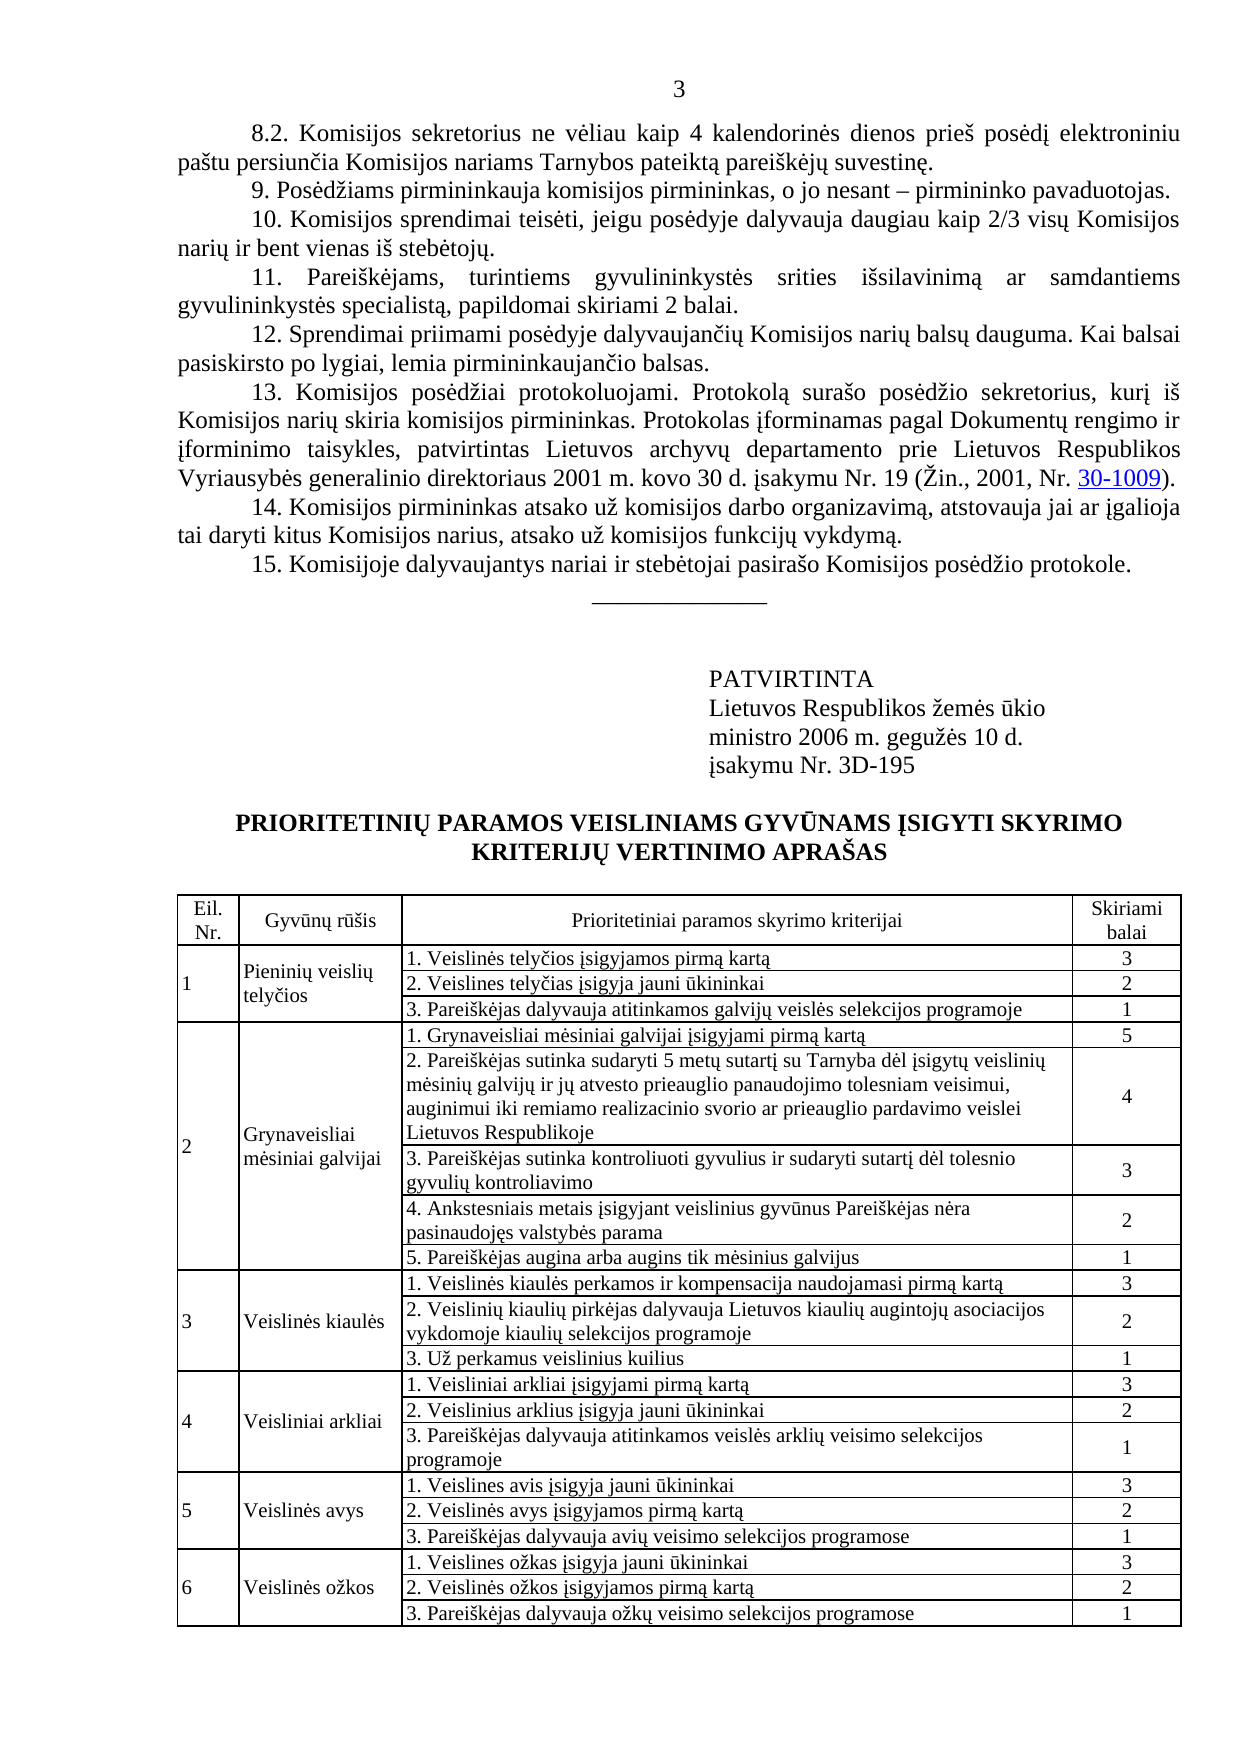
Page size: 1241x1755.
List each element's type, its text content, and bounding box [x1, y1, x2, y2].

table_cell 1 [178, 946, 238, 1021]
table_cell 2 [1073, 1498, 1077, 1522]
table_cell 1 [1073, 1245, 1077, 1269]
table_cell 3 [1073, 1550, 1077, 1574]
text Lietuvos Respublikos žemės ūkio [177, 693, 1181, 722]
table_header Prioritetiniai paramos skyrimo kriterijai [403, 896, 1072, 944]
text 11. Pareiškėjams, turintiems gyvulininkystės srities išsilavinimą ar samdantiems gyvulininkystės specialistą, papildomai skiriami 2 balai. [177, 262, 1181, 319]
table_cell 2 [1073, 971, 1077, 995]
table_cell 4 [1073, 1048, 1180, 1144]
text ministro 2006 m. gegužės 10 d. [177, 722, 1181, 751]
table_cell Veisliniai arkliai [240, 1372, 401, 1471]
table_cell 3 [1073, 946, 1077, 970]
table_cell Veislinės ožkos [240, 1550, 401, 1625]
table_cell Grynaveisliai mėsiniai galvijai [240, 1023, 401, 1269]
text 9. Posėdžiams pirmininkauja komisijos pirmininkas, o jo nesant – pirmininko pavaduotojas. [177, 176, 1181, 204]
table_cell 2 [1073, 1398, 1077, 1422]
table_cell 4 [178, 1372, 238, 1471]
table_cell 5 [178, 1473, 238, 1548]
table_cell 2 [1073, 1297, 1180, 1345]
text įsakymu Nr. 3D-195 [177, 751, 1181, 779]
table_cell 2 [1073, 1575, 1077, 1599]
table_cell 2 [178, 1023, 238, 1269]
text 8.2. Komisijos sekretorius ne vėliau kaip 4 kalendorinės dienos prieš posėdį elektroniniu paštu persiunčia Komisijos nariams Tarnybos pateiktą pareiškėjų suvestinę. [177, 118, 1181, 176]
table_cell 3 [1073, 1372, 1077, 1396]
table_cell 3 [1073, 1271, 1077, 1295]
text 12. Sprendimai priimami posėdyje dalyvaujančių Komisijos narių balsų dauguma. Kai balsai pasiskirsto po lygiai, lemia pirmininkaujančio balsas. [177, 319, 1181, 377]
table_header Gyvūnų rūšis [240, 896, 401, 944]
table_cell 1 [1073, 1346, 1077, 1370]
table_cell 1 [1073, 1524, 1077, 1548]
table_cell 1 [1073, 997, 1077, 1021]
table_cell 1 [1073, 1423, 1180, 1471]
text PATVIRTINTA [177, 664, 1181, 693]
table_cell 5 [1073, 1023, 1077, 1047]
table_cell Pieninių veislių telyčios [240, 946, 401, 1021]
text 13. Komisijos posėdžiai protokoluojami. Protokolą surašo posėdžio sekretorius, kurį iš Komisijos narių skiria komisijos pirmininkas. Protokolas įforminamas pagal Dokumentų rengimo ir įforminimo taisykles, patvirtintas Lietuvos archyvų departamento prie Lietuvos Respublikos Vyriausybės generalinio direktoriaus 2001 m. kovo 30 d. įsakymu Nr. 19 (Žin., 2001, Nr. 30-1009). [177, 377, 1181, 492]
text 15. Komisijoje dalyvaujantys nariai ir stebėtojai pasirašo Komisijos posėdžio protokole. [177, 549, 1181, 578]
table_cell Veislinės avys [240, 1473, 401, 1548]
text 10. Komisijos sprendimai teisėti, jeigu posėdyje dalyvauja daugiau kaip 2/3 visų Komisijos narių ir bent vienas iš stebėtojų. [177, 204, 1181, 262]
text 14. Komisijos pirmininkas atsako už komisijos darbo organizavimą, atstovauja jai ar įgalioja tai daryti kitus Komisijos narius, atsako už komisijos funkcijų vykdymą. [177, 492, 1181, 549]
text PRIORITETINIŲ PARAMOS VEISLINIAMS GYVŪNAMS ĮSIGYTI SKYRIMO KRITERIJŲ VERTINIMO APRAŠAS [177, 808, 1181, 866]
table_cell Veislinės kiaulės [240, 1271, 401, 1370]
table_cell 3 [1073, 1473, 1077, 1497]
table_cell 1 [1073, 1601, 1077, 1625]
text ______________ [177, 578, 1181, 607]
table_cell 6 [178, 1550, 238, 1625]
table_cell 3 [1073, 1146, 1180, 1194]
table_cell 3 [178, 1271, 238, 1370]
table_cell 2 [1073, 1196, 1180, 1244]
